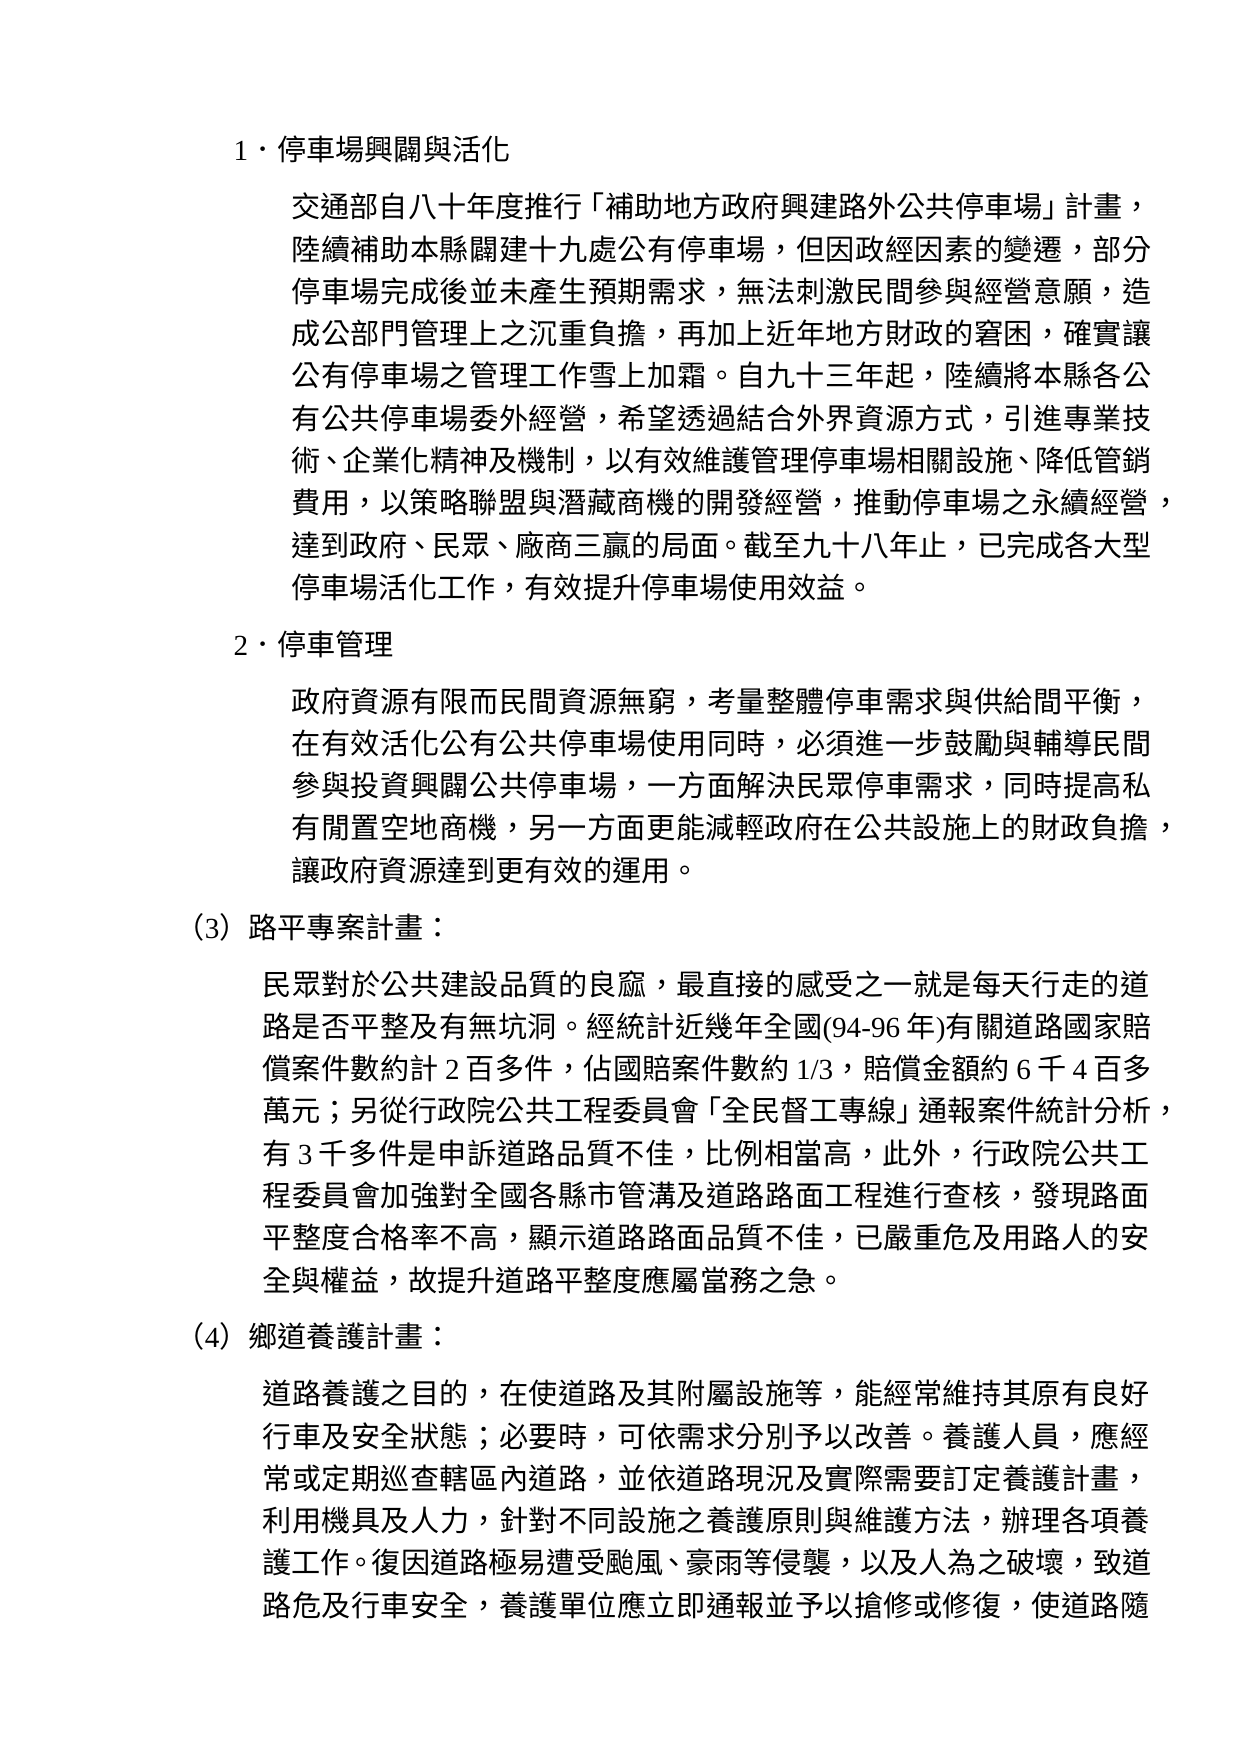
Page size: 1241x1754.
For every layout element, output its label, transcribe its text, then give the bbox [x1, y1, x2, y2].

list 停車場興闢與活化 [233, 127, 1152, 169]
list 路平專案計畫： [175, 904, 1152, 947]
list 鄉道養護計畫： [175, 1314, 1152, 1356]
text 交通部自八十年度推行「補助地方政府興建路外公共停車場」計畫，陸續補助本縣闢建十九處公有停車場，但因政經因素的變遷，部分停車場完成後並未產生預期需求，無法刺激民間參與經營意願，造成公部門管理上之沉重負擔，再加上近年地方財政的窘困，確實讓公有停車場之管理工作雪上加霜。自九十三年起，陸續將本縣各公有公共停車場委外經營，希望透過結合外界資源方式，引進專業技術、企業化精神及機制，以有效維護管理停車場相關設施、降低管銷費用，以策略聯盟與潛藏商機的開發經營，推動停車場之永續經營，達到政府、民眾、廠商三贏的局面。截至九十八年止，已完成各大型停車場活化工作，有效提升停車場使用效益。 [291, 184, 1152, 607]
text 民眾對於公共建設品質的良窳，最直接的感受之一就是每天行走的道路是否平整及有無坑洞。經統計近幾年全國(94-96年)有關道路國家賠償案件數約計2百多件，佔國賠案件數約1/3，賠償金額約6千4百多萬元；另從行政院公共工程委員會「全民督工專線」通報案件統計分析，有3千多件是申訴道路品質不佳，比例相當高，此外，行政院公共工程委員會加強對全國各縣市管溝及道路路面工程進行查核，發現路面平整度合格率不高，顯示道路路面品質不佳，已嚴重危及用路人的安全與權益，故提升道路平整度應屬當務之急。 [262, 961, 1152, 1299]
text 道路養護之目的，在使道路及其附屬設施等，能經常維持其原有良好行車及安全狀態；必要時，可依需求分別予以改善。養護人員，應經常或定期巡查轄區內道路，並依道路現況及實際需要訂定養護計畫，利用機具及人力，針對不同設施之養護原則與維護方法，辦理各項養護工作。復因道路極易遭受颱風、豪雨等侵襲，以及人為之破壞，致道路危及行車安全，養護單位應立即通報並予以搶修或修復，使道路隨 [262, 1371, 1152, 1625]
list 停車管理 [233, 621, 1152, 664]
text 政府資源有限而民間資源無窮，考量整體停車需求與供給間平衡，在有效活化公有公共停車場使用同時，必須進一步鼓勵與輔導民間參與投資興闢公共停車場，一方面解決民眾停車需求，同時提高私有閒置空地商機，另一方面更能減輕政府在公共設施上的財政負擔，讓政府資源達到更有效的運用。 [291, 678, 1152, 890]
